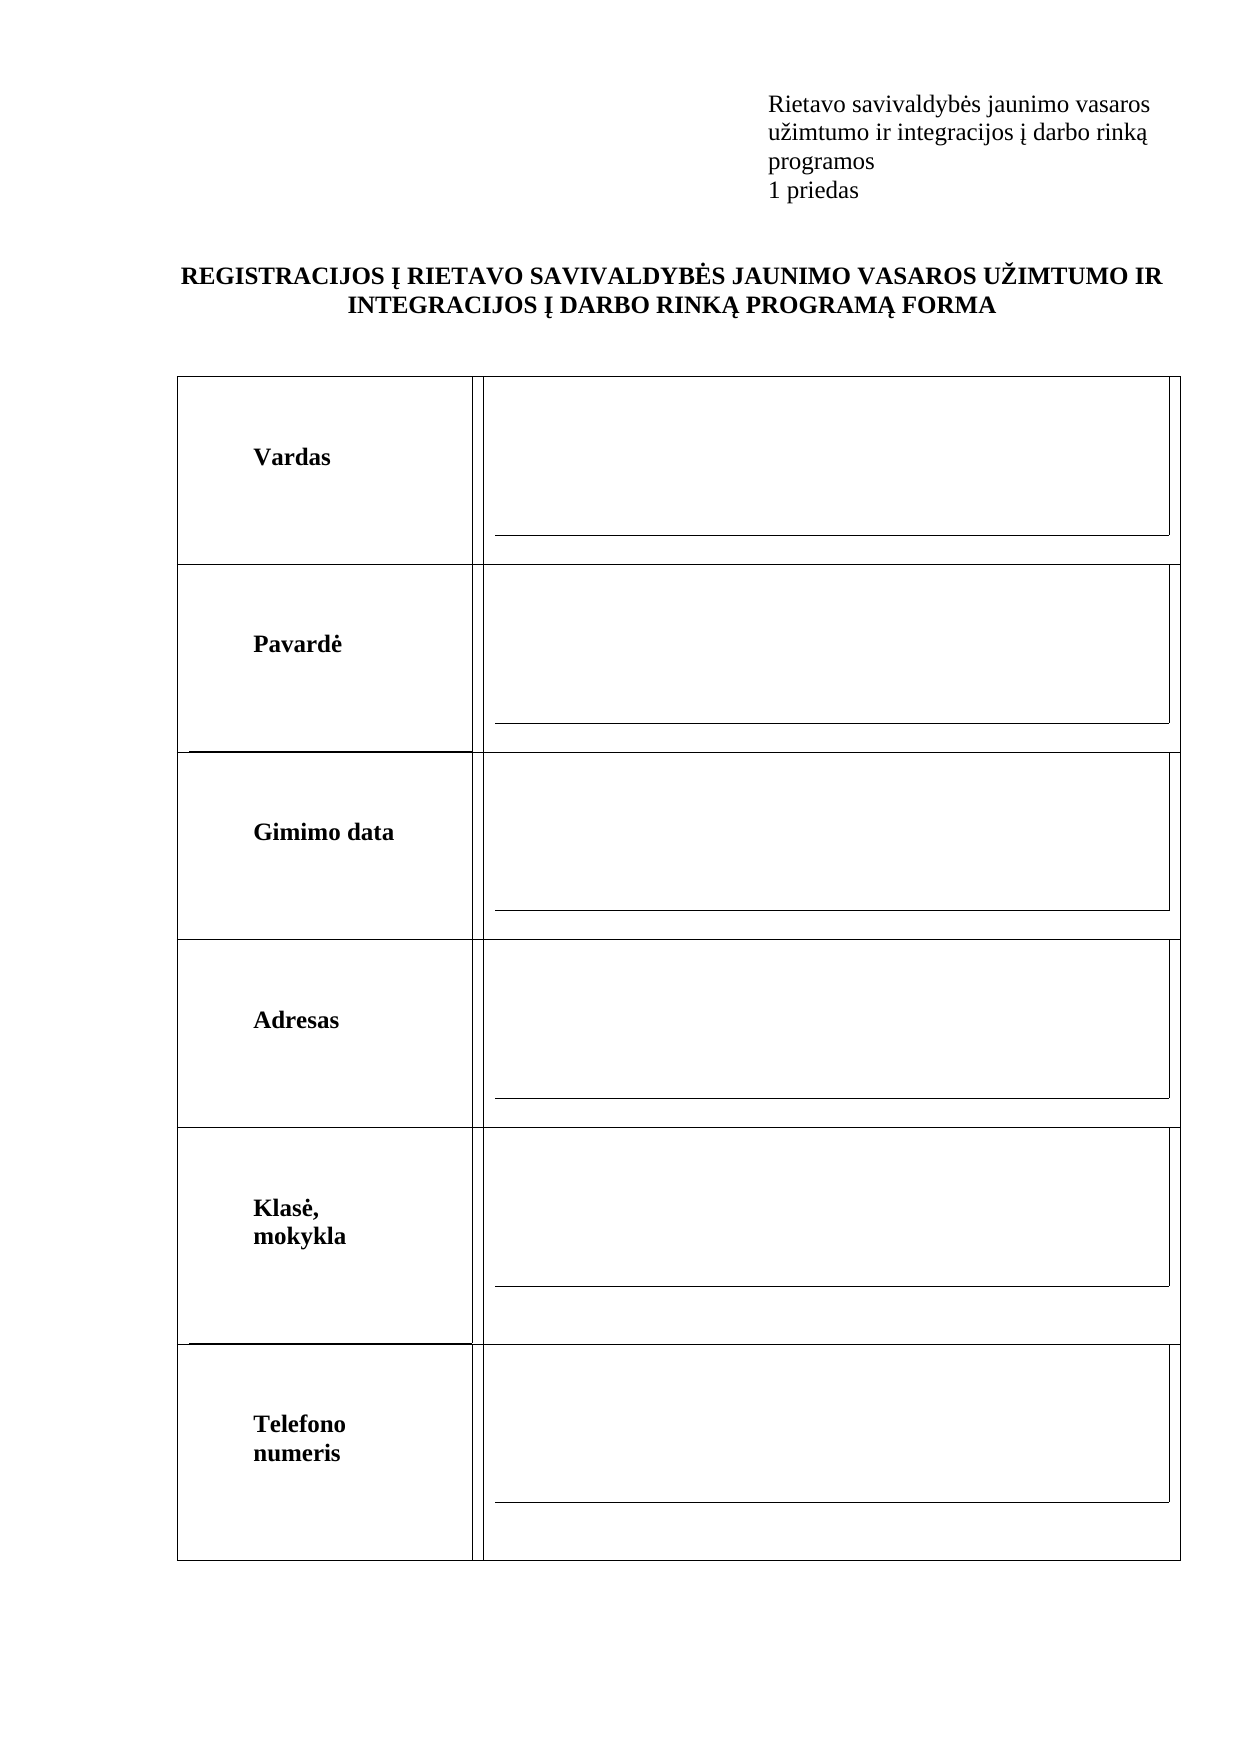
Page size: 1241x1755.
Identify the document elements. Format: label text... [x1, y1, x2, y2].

table_cell Klasė, mokykla [178, 1128, 472, 1343]
table_cell Adresas [178, 940, 472, 1127]
text užimtumo ir integracijos į darbo rinką [768, 117, 1167, 146]
table_cell [484, 565, 1180, 752]
table_cell [473, 753, 483, 939]
table_cell [484, 753, 1180, 939]
table_cell [473, 565, 483, 752]
table_header Vardas [178, 377, 472, 564]
table_cell [473, 1345, 483, 1560]
text Rietavo savivaldybės jaunimo vasaros [768, 89, 1167, 117]
table_cell [473, 940, 483, 1127]
table_cell [484, 1345, 1180, 1560]
table_cell [473, 1128, 483, 1343]
text 1 priedas [768, 175, 1167, 204]
text programos [768, 146, 1167, 175]
table_header [473, 377, 483, 564]
text REGISTRACIJOS Į RIETAVO SAVIVALDYBĖS JAUNIMO VASAROS UŽIMTUMO IR INTEGRACIJOS Į DARBO RINKĄ PROGRAMĄ FORMA [177, 261, 1167, 319]
table_cell Gimimo data [178, 753, 472, 939]
table_header [484, 377, 1180, 564]
table_cell Telefono numeris [178, 1345, 472, 1560]
table_cell [484, 940, 1180, 1127]
table_cell Pavardė [178, 565, 472, 752]
table_cell [484, 1128, 1180, 1343]
